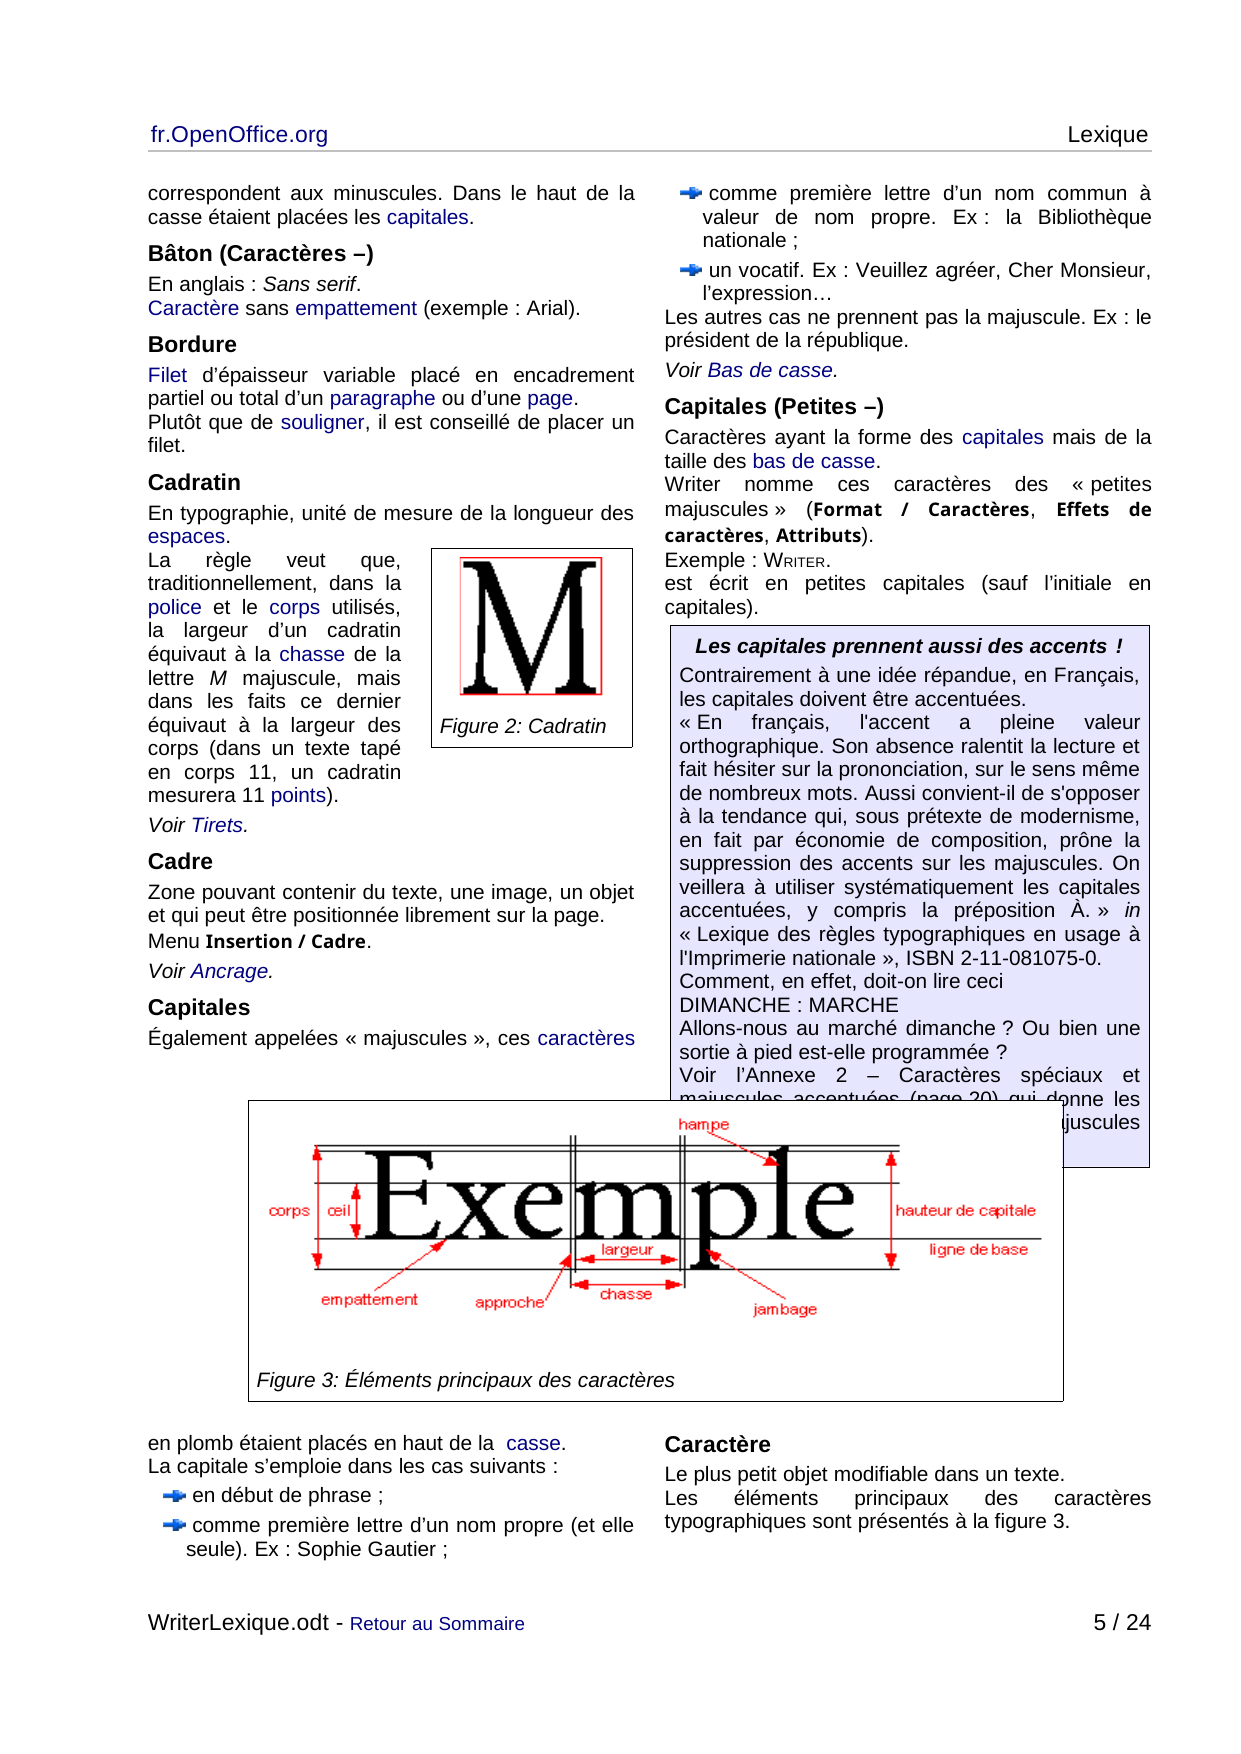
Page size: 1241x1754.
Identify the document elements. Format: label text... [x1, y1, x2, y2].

text Caractères ayant la forme des capitales mais de la taille des bas de casse. [664, 426, 1152, 473]
text Menu Insertion / Cadre. [148, 927, 635, 953]
text Contrairement à une idée répandue, en Français, les capitales doivent être accentuées. [679, 663, 1141, 711]
text Voir Bas de casse. [664, 358, 1152, 382]
text Les éléments principaux des caractères typographiques sont présentés à la figure 3. [664, 1486, 1152, 1533]
picture [680, 187, 702, 199]
text Figure 3: Éléments principaux des caractères [256, 1369, 1054, 1392]
list comme première lettre d’un nom commun à valeur de nom propre. Ex : la Bibliothèque nationale ; [679, 182, 1152, 252]
text Cadratin [148, 469, 635, 495]
text La règle veut que, tradition­nellement, dans la police et le corps utilisés, la largeur d’un cadratin équivaut à la chasse de la lettre M majuscule, mais dans les faits ce dernier équivaut à la largeur des corps (dans un texte tapé en corps 11, un cadratin mesurera 11 points). [148, 548, 635, 807]
text Capitales (Petites –) [664, 393, 1152, 419]
picture [163, 1519, 186, 1531]
text Plutôt que de souligner, il est conseillé de placer un filet. [148, 410, 635, 457]
picture [163, 1490, 186, 1502]
list en début de phrase ; [162, 1484, 635, 1507]
text Zone pouvant contenir du texte, une image, un objet et qui peut être positionnée librement sur la page. [148, 880, 635, 927]
picture [459, 557, 604, 697]
text Les capitales prennent aussi des accents ! [679, 634, 1141, 658]
text Exemple : Writer. [664, 548, 1152, 572]
text En anglais : Sans serif. [148, 272, 635, 296]
text En typographie, unité de mesure de la longueur des espaces. [148, 501, 635, 548]
text Voir l’Annexe 2 – Caractères spéciaux et majuscules accentuées (page 20) qui donne les codes clavier des principales majuscules accentuées. [679, 1064, 1141, 1158]
text Cadre [148, 848, 635, 874]
text Bordure [148, 331, 635, 357]
text Caractère [664, 631, 1152, 1457]
text Writer nomme ces caractères des « petites majuscules » (Format / Caractères, Effets de caractères, Attributs). [664, 473, 1152, 548]
list comme première lettre d’un nom propre (et elle seule). Ex : Sophie Gautier ; [162, 1513, 635, 1561]
text Les autres cas ne prennent pas la majuscule. Ex : le président de la république. [664, 305, 1152, 352]
text Caractère sans empattement (exemple : Arial). [148, 296, 635, 319]
text Capitales [148, 995, 635, 1021]
text Allons-nous au marché dimanche ? Ou bien une sortie à pied est-elle programmée ? [679, 1017, 1141, 1064]
text Figure 2: Cadratin [439, 557, 623, 738]
text Le plus petit objet modifiable dans un texte. [664, 1463, 1152, 1486]
text La capitale s’emploie dans les cas suivants : [148, 1454, 635, 1478]
text Bâton (Caractères –) [148, 240, 635, 266]
text est écrit en petites capitales (sauf l’initiale en capitales). [664, 572, 1152, 619]
text Voir Ancrage. [148, 959, 635, 983]
text Également appelées « majuscules », ces carac­tères en plomb étaient placés en haut de la casse. [148, 1027, 635, 1454]
picture [680, 264, 702, 276]
text Filet d’épaisseur variable placé en encadrement partiel ou total d’un paragraphe ou d’une page. [148, 363, 635, 410]
text « En français, l'accent a pleine valeur orthographi­que. Son absence ralentit la lecture et fait hésiter sur la prononciation, sur le sens même de nombreux mots. Aussi convient-il de s'opposer à la tendance qui, sous prétexte de modernisme, en fait par économie de composition, prône la suppression des accents sur les majuscules. On veillera à utiliser systématiquement les capitales accentuées, y compris la préposition À. » in « Lexique des règles typographiques en usage à l'Imprimerie nationale », ISBN 2-11-081075-0. [679, 711, 1141, 969]
list un vocatif. Ex : Veuillez agréer, Cher Monsieur, l’expression… [679, 258, 1152, 305]
picture [256, 1109, 1054, 1369]
text Voir Tirets. [148, 813, 635, 837]
text Comment, en effet, doit-on lire ceci DIMANCHE : MARCHE [679, 969, 1141, 1017]
text correspondent aux minuscules. Dans le haut de la casse étaient placées les capitales. [148, 182, 635, 229]
